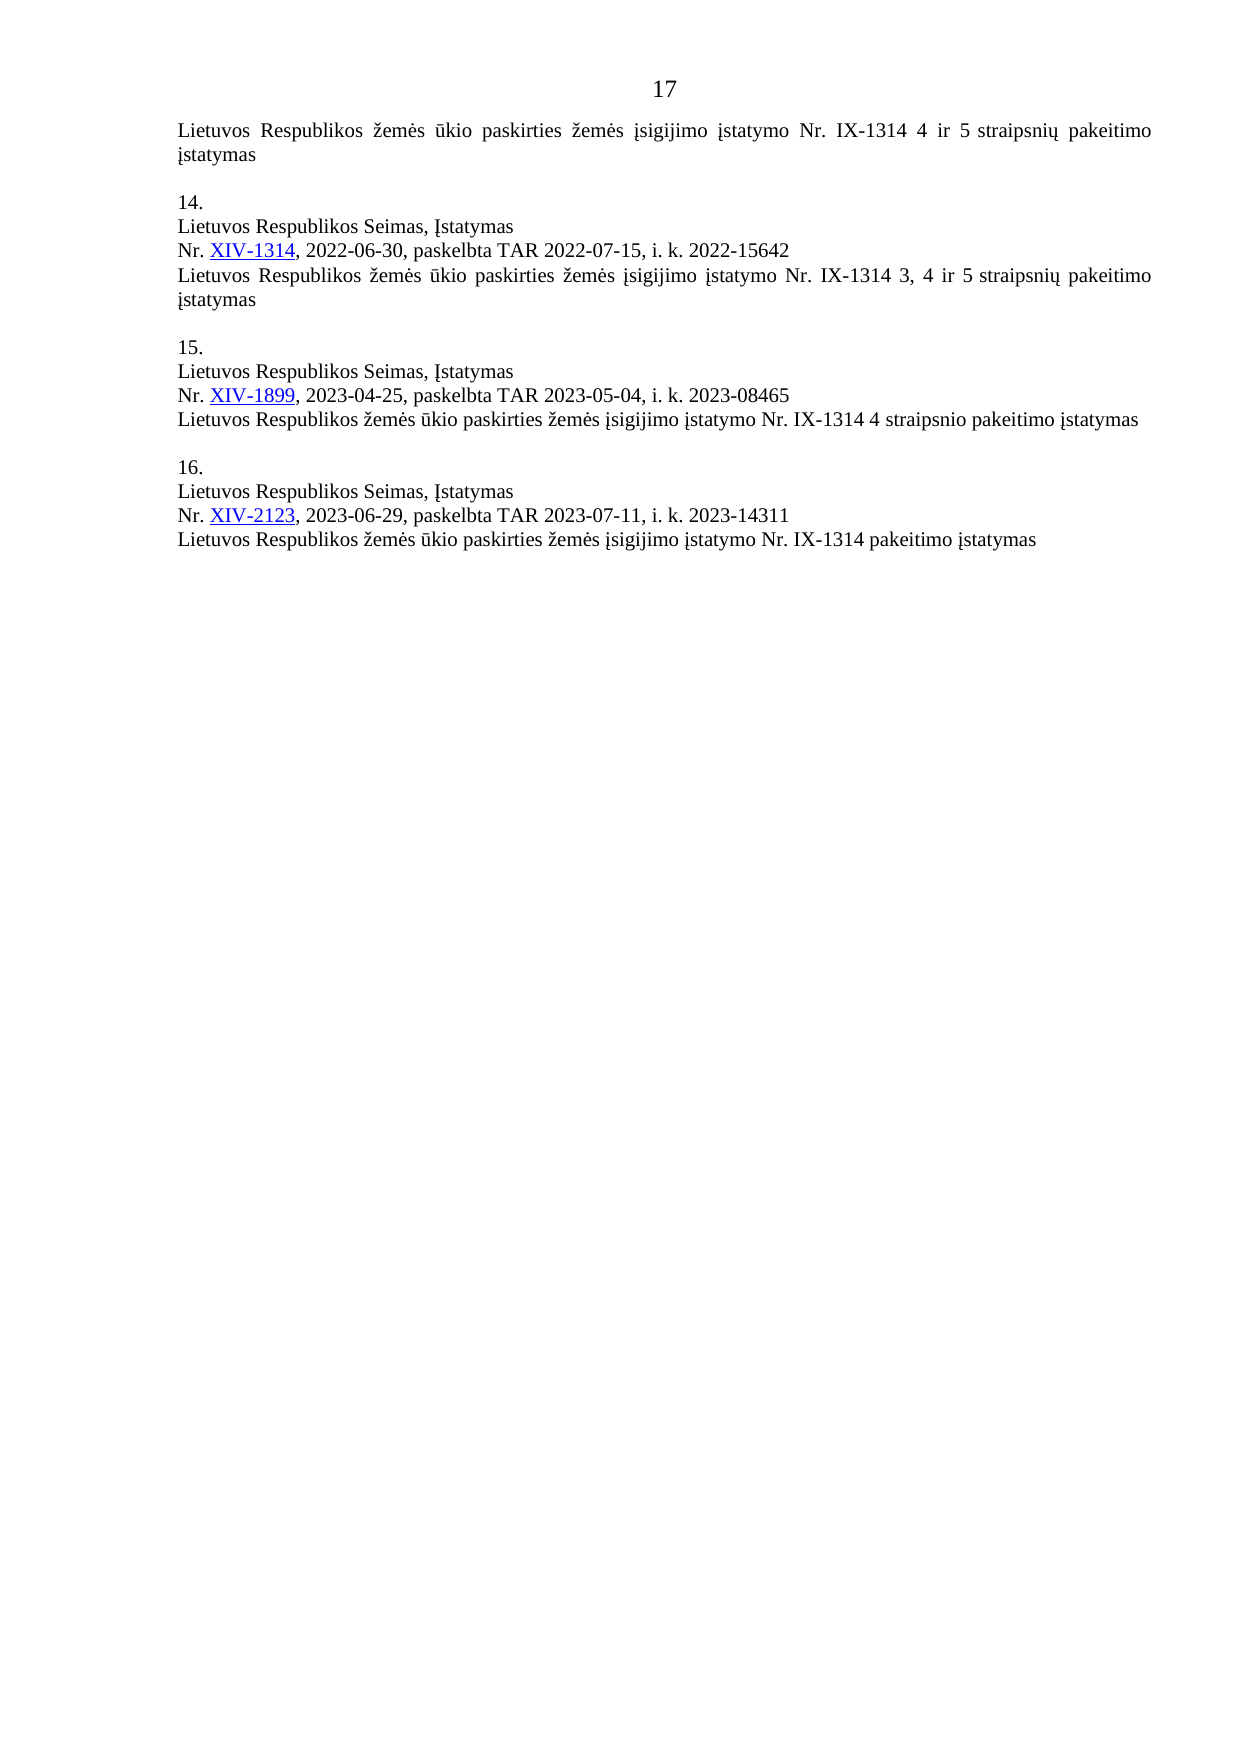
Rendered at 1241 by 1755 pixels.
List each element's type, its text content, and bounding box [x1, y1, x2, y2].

text Nr. XIV-1314, 2022-06-30, paskelbta TAR 2022-07-15, i. k. 2022-15642 [177, 238, 1152, 262]
text Lietuvos Respublikos žemės ūkio paskirties žemės įsigijimo įstatymo Nr. IX-1314 3, 4 ir 5 straipsnių pakeitimo įstatymas [177, 262, 1152, 311]
text Lietuvos Respublikos žemės ūkio paskirties žemės įsigijimo įstatymo Nr. IX-1314 4 straipsnio pakeitimo įstatymas [177, 407, 1152, 431]
text Lietuvos Respublikos Seimas, Įstatymas [177, 479, 1152, 503]
text 14. [177, 190, 1152, 214]
text Lietuvos Respublikos Seimas, Įstatymas [177, 214, 1152, 238]
text Lietuvos Respublikos žemės ūkio paskirties žemės įsigijimo įstatymo Nr. IX-1314 pakeitimo įstatymas [177, 527, 1152, 551]
text Nr. XIV-1899, 2023-04-25, paskelbta TAR 2023-05-04, i. k. 2023-08465 [177, 383, 1152, 407]
text Lietuvos Respublikos Seimas, Įstatymas [177, 359, 1152, 383]
text Lietuvos Respublikos žemės ūkio paskirties žemės įsigijimo įstatymo Nr. IX-1314 4 ir 5 straipsnių pakeitimo įstatymas [177, 118, 1152, 166]
text 15. [177, 335, 1152, 359]
text Nr. XIV-2123, 2023-06-29, paskelbta TAR 2023-07-11, i. k. 2023-14311 [177, 503, 1152, 527]
text 16. [177, 455, 1152, 479]
